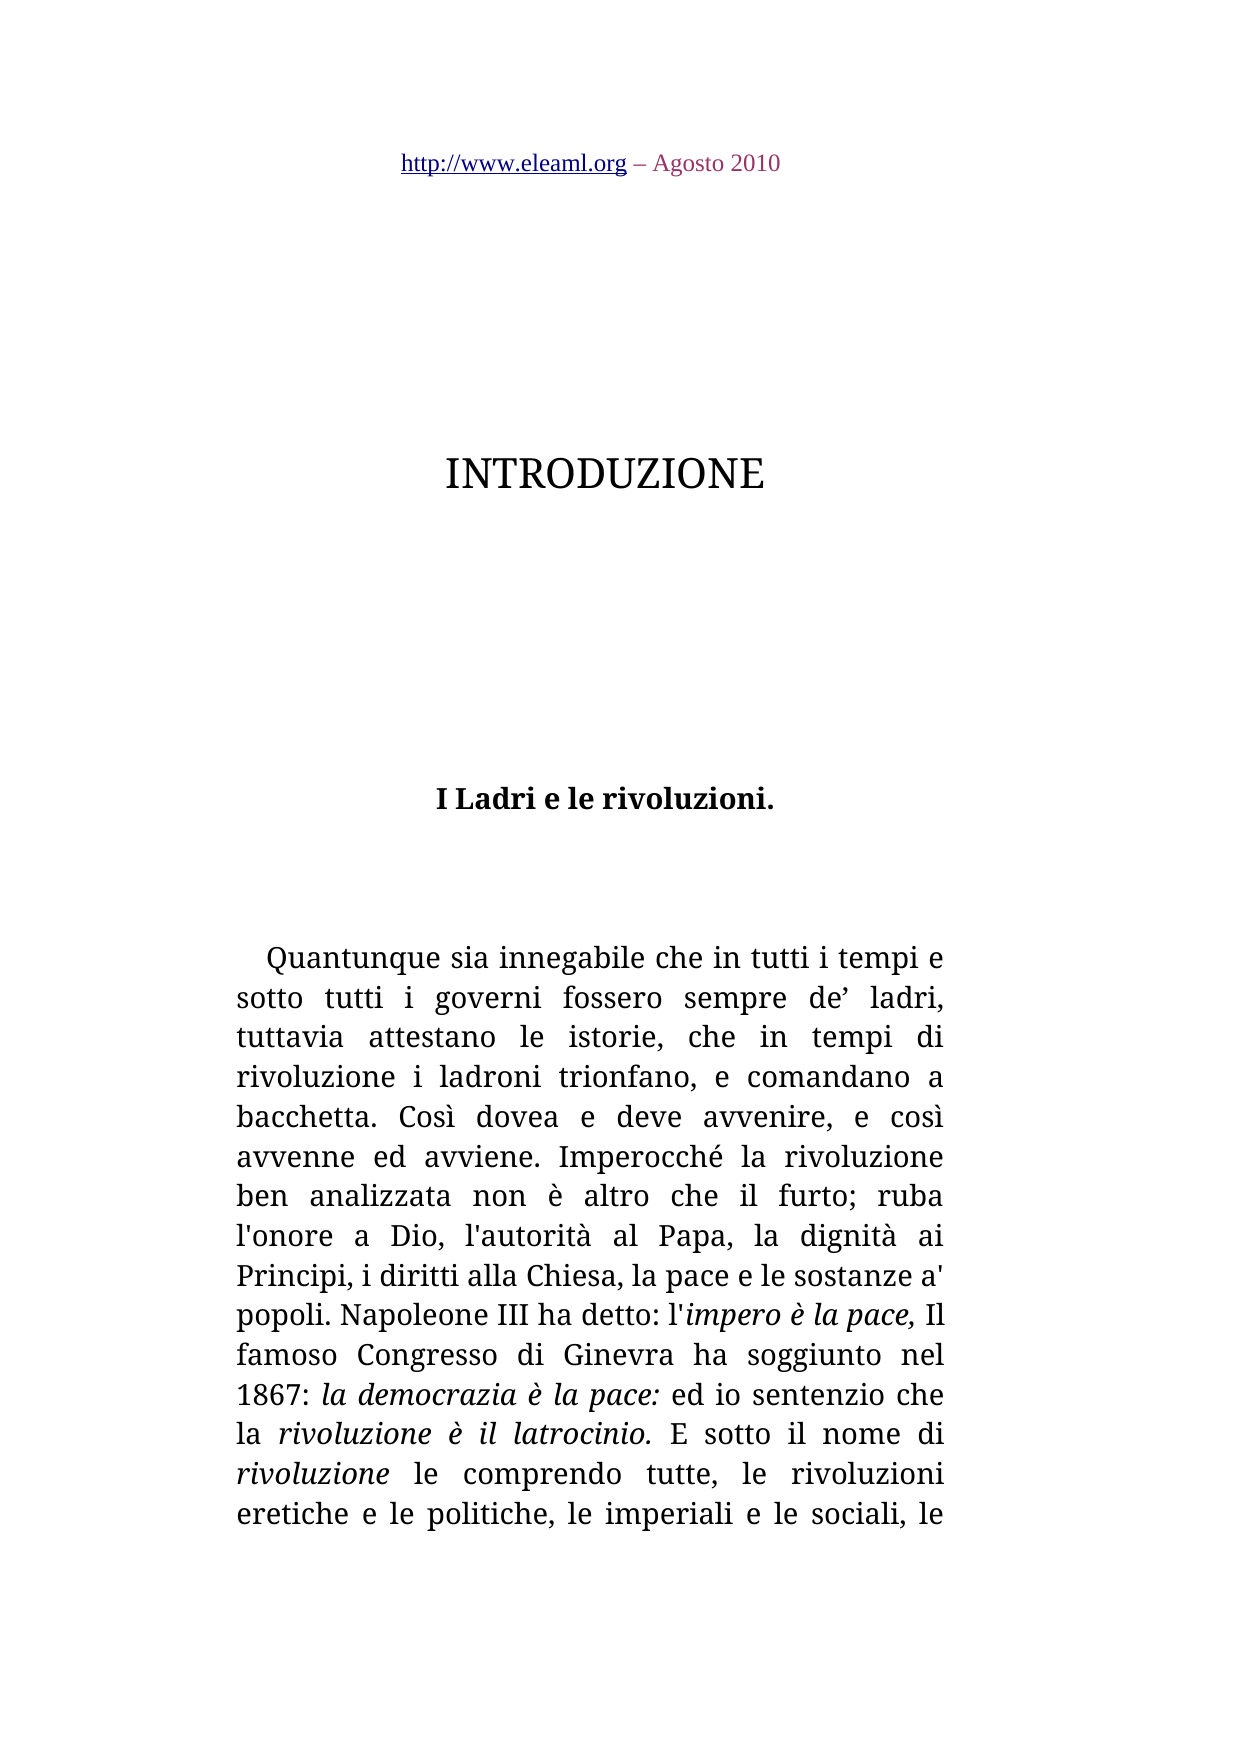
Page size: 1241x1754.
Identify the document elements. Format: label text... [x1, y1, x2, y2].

text I Ladri e le rivoluzioni. [236, 779, 945, 818]
text Quantunque sia innegabile che in tutti i tempi e sotto tutti i governi fossero sempre de’ ladri, tuttavia attestano le istorie, che in tempi di rivoluzione i ladroni trionfano, e comandano a bacchetta. Così dovea e deve avvenire, e così avvenne ed avviene. Imperocché la rivoluzione ben analizzata non è altro che il furto; ruba l'onore a Dio, l'autorità al Papa, la dignità ai Principi, i diritti alla Chiesa, la pace e le sostanze a' popoli. Napoleone III ha detto: l'impero è la pace, Il famoso Congresso di Ginevra ha soggiunto nel 1867: la democrazia è la pace: ed io sentenzio che la rivoluzione è il latrocinio. E sotto il nome di rivoluzione le comprendo tutte, le rivoluzioni eretiche e le politiche, le imperiali e le sociali, le [236, 937, 945, 1533]
text INTRODUZIONE [236, 444, 945, 501]
